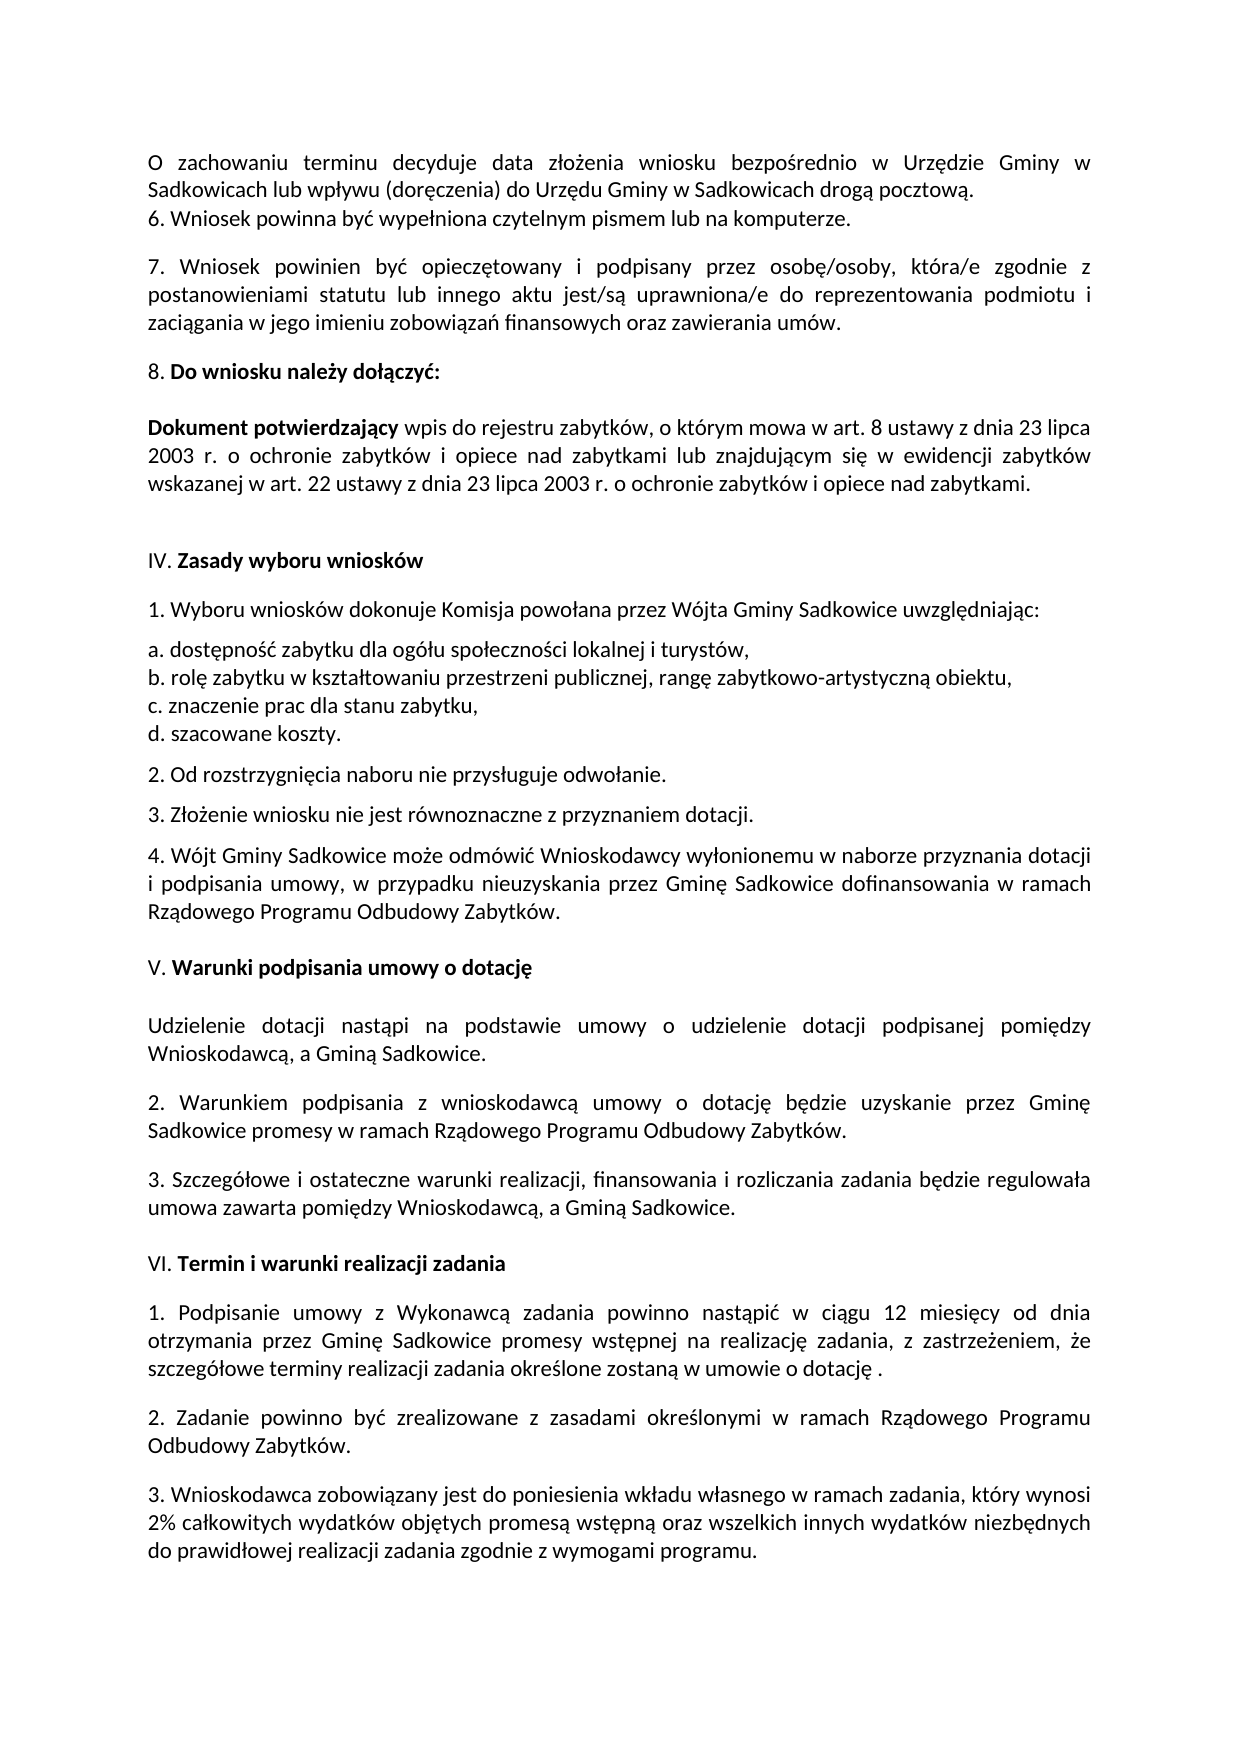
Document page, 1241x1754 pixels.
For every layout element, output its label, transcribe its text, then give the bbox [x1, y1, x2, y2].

text V. Warunki podpisania umowy o dotację [148, 953, 1093, 981]
text c. znaczenie prac dla stanu zabytku, [148, 691, 1093, 719]
text 7. Wniosek powinien być opieczętowany i podpisany przez osobę/osoby, która/e zgodnie z postanowieniami statutu lub innego aktu jest/są uprawniona/e do reprezentowania podmiotu i zaciągania w jego imieniu zobowiązań finansowych oraz zawierania umów. [148, 252, 1093, 336]
text b. rolę zabytku w kształtowaniu przestrzeni publicznej, rangę zabytkowo-artystyczną obiektu, [148, 663, 1093, 691]
text 1. Podpisanie umowy z Wykonawcą zadania powinno nastąpić w ciągu 12 miesięcy od dnia otrzymania przez Gminę Sadkowice promesy wstępnej na realizację zadania, z zastrzeżeniem, że szczegółowe terminy realizacji zadania określone zostaną w umowie o dotację . [148, 1298, 1093, 1382]
text Udzielenie dotacji nastąpi na podstawie umowy o udzielenie dotacji podpisanej pomiędzy Wnioskodawcą, a Gminą Sadkowice. [148, 1012, 1093, 1068]
text 2. Warunkiem podpisania z wnioskodawcą umowy o dotację będzie uzyskanie przez Gminę Sadkowice promesy w ramach Rządowego Programu Odbudowy Zabytków. [148, 1088, 1093, 1144]
text 2. Od rozstrzygnięcia naboru nie przysługuje odwołanie. [148, 760, 1093, 788]
text 8. Do wniosku należy dołączyć: [148, 357, 1093, 385]
text 6. Wniosek powinna być wypełniona czytelnym pismem lub na komputerze. [148, 204, 1093, 232]
text VI. Termin i warunki realizacji zadania [148, 1249, 1093, 1277]
text 3. Złożenie wniosku nie jest równoznaczne z przyznaniem dotacji. [148, 800, 1093, 828]
text Dokument potwierdzający wpis do rejestru zabytków, o którym mowa w art. 8 ustawy z dnia 23 lipca 2003 r. o ochronie zabytków i opiece nad zabytkami lub znajdującym się w ewidencji zabytków wskazanej w art. 22 ustawy z dnia 23 lipca 2003 r. o ochronie zabytków i opiece nad zabytkami. [148, 413, 1093, 497]
text IV. Zasady wyboru wniosków [148, 546, 1093, 574]
text 2. Zadanie powinno być zrealizowane z zasadami określonymi w ramach Rządowego Programu Odbudowy Zabytków. [148, 1403, 1093, 1459]
text 3. Szczegółowe i ostateczne warunki realizacji, finansowania i rozliczania zadania będzie regulowała umowa zawarta pomiędzy Wnioskodawcą, a Gminą Sadkowice. [148, 1165, 1093, 1221]
text 3. Wnioskodawca zobowiązany jest do poniesienia wkładu własnego w ramach zadania, który wynosi 2% całkowitych wydatków objętych promesą wstępną oraz wszelkich innych wydatków niezbędnych do prawidłowej realizacji zadania zgodnie z wymogami programu. [148, 1480, 1093, 1564]
text 1. Wyboru wniosków dokonuje Komisja powołana przez Wójta Gminy Sadkowice uwzględniając: [148, 595, 1093, 623]
text d. szacowane koszty. [148, 719, 1093, 747]
text a. dostępność zabytku dla ogółu społeczności lokalnej i turystów, [148, 635, 1093, 663]
text O zachowaniu terminu decyduje data złożenia wniosku bezpośrednio w Urzędzie Gminy w Sadkowicach lub wpływu (doręczenia) do Urzędu Gminy w Sadkowicach drogą pocztową. [148, 148, 1093, 204]
text 4. Wójt Gminy Sadkowice może odmówić Wnioskodawcy wyłonionemu w naborze przyznania dotacji i podpisania umowy, w przypadku nieuzyskania przez Gminę Sadkowice dofinansowania w ramach Rządowego Programu Odbudowy Zabytków. [148, 841, 1093, 925]
